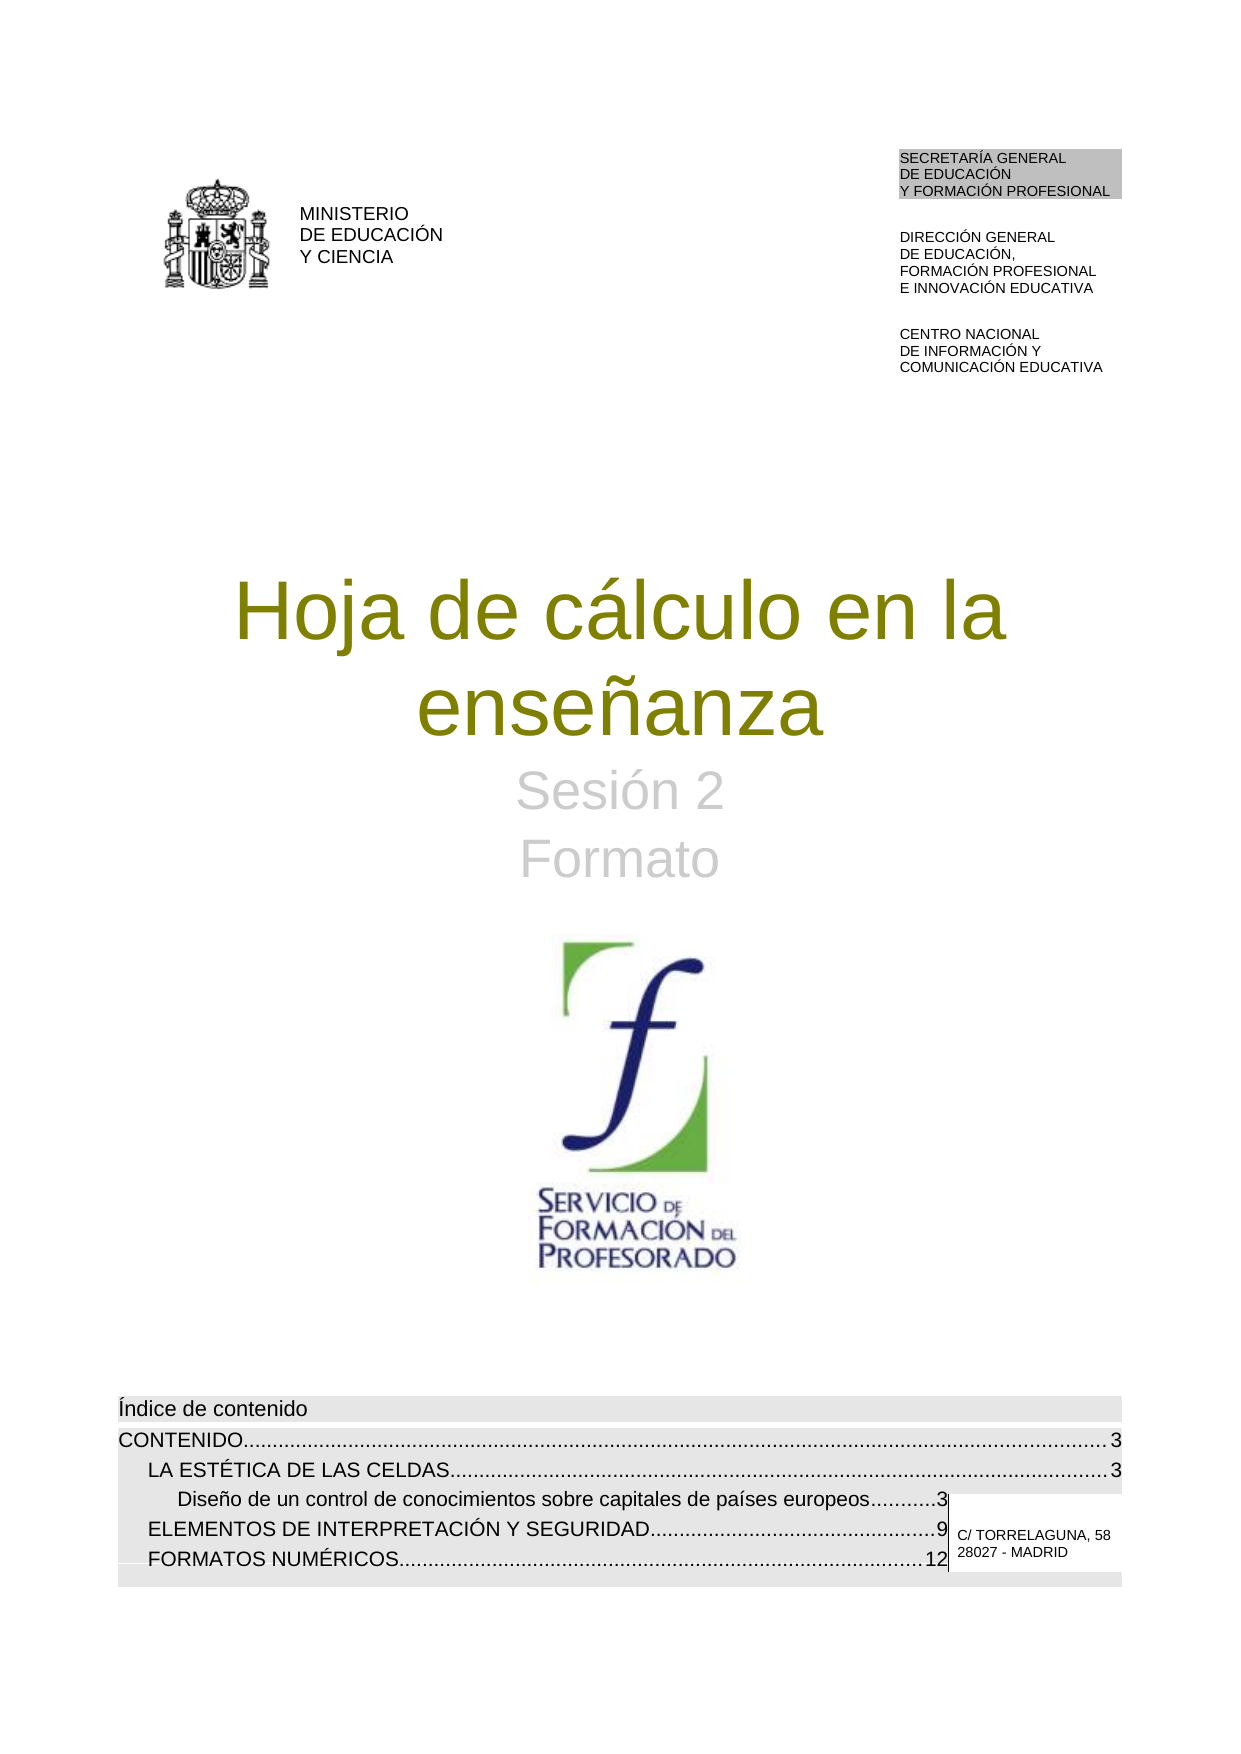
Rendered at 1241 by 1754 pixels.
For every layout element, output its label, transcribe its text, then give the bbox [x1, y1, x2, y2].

text FORMATOS NUMÉRICOS. 12 [148, 1547, 948, 1571]
table_header SECRETARÍA GENERAL DE EDUCACIÓN Y FORMACIÓN PROFESIONAL DIRECCIÓN GENERAL DE EDUCACIÓN, FORMACIÓN PROFESIONAL E INNOVACIÓN EDUCATIVA CENTRO NACIONAL DE INFORMACIÓN Y COMUNICACIÓN EDUCATIVA [900, 199, 1122, 405]
text Formato [118, 827, 1122, 889]
text Sesión 2 [118, 759, 1122, 821]
text Índice de contenido [118, 1396, 1122, 1422]
table_header [118, 149, 299, 405]
text [949, 1494, 1150, 1572]
text C/ TORRELAGUNA, 58 28027 - MADRID [957, 1527, 1141, 1560]
text Diseño de un control de conocimientos sobre capitales de países europeos 3 [177, 1487, 1122, 1511]
text LA ESTÉTICA DE LAS CELDAS 3 [148, 1457, 1122, 1481]
picture [527, 933, 753, 1290]
picture [148, 174, 284, 302]
text Hoja de cálculo en la enseñanza [118, 561, 1122, 753]
table_header MINISTERIO DE EDUCACIÓN Y CIENCIA [299, 149, 899, 405]
text ELEMENTOS DE INTERPRETACIÓN Y SEGURIDAD 9 [148, 1517, 948, 1541]
text CONTENIDO 3 [118, 1427, 1122, 1451]
